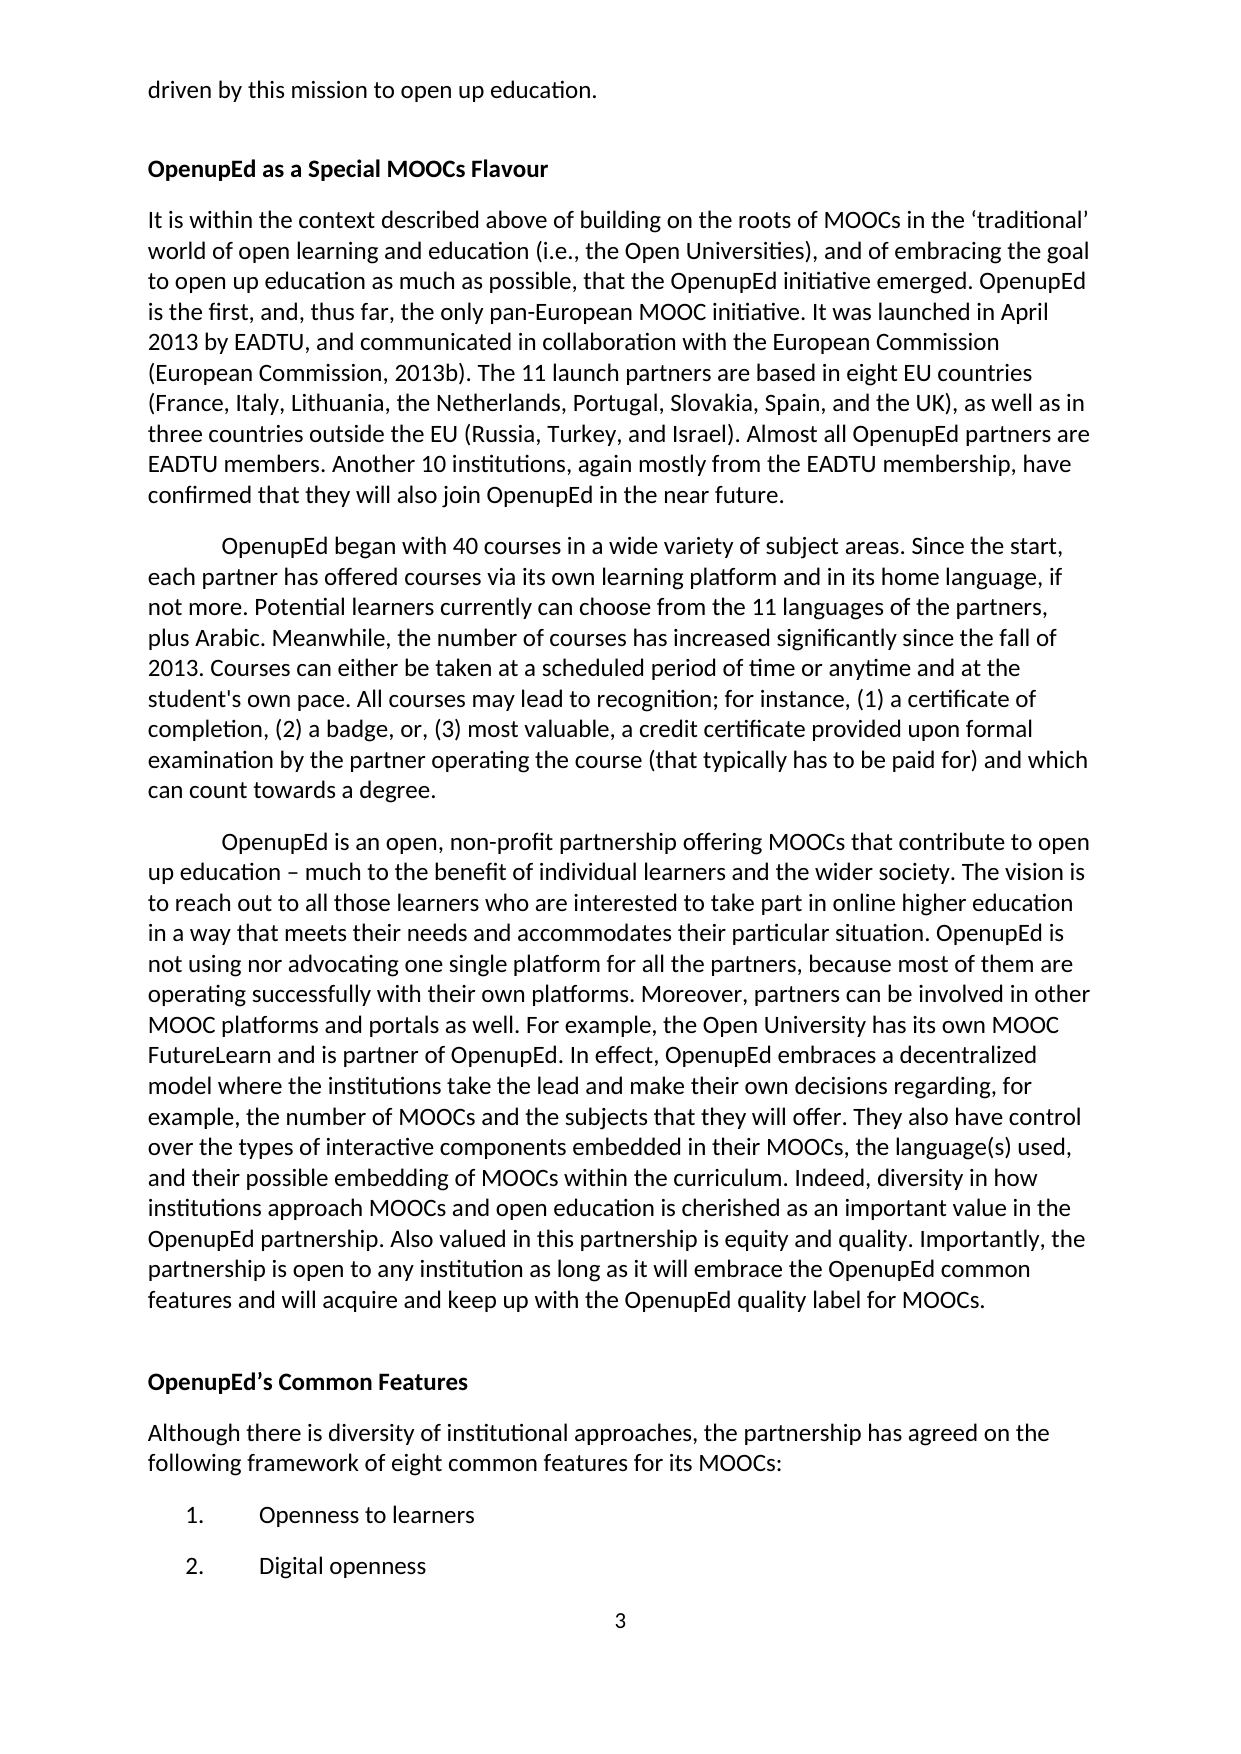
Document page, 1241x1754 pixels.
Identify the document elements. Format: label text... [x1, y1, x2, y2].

text It is within the context described above of building on the roots of MOOCs in the ‘traditional’ world of open learning and education (i.e., the Open Universities), and of embracing the goal to open up education as much as possible, that the OpenupEd initiative emerged. OpenupEd is the first, and, thus far, the only pan-European MOOC initiative. It was launched in April 2013 by EADTU, and communicated in collaboration with the European Commission (European Commission, 2013b). The 11 launch partners are based in eight EU countries (France, Italy, Lithuania, the Netherlands, Portugal, Slovakia, Spain, and the UK), as well as in three countries outside the EU (Russia, Turkey, and Israel). Almost all OpenupEd partners are EADTU members. Another 10 institutions, again mostly from the EADTU membership, have confirmed that they will also join OpenupEd in the near future. [148, 204, 1093, 510]
text OpenupEd’s Common Features [148, 1366, 1093, 1396]
text Although there is diversity of institutional approaches, the partnership has agreed on the following framework of eight common features for its MOOCs: [148, 1417, 1093, 1478]
list Digital openness [185, 1550, 1093, 1581]
list Openness to learners [185, 1499, 1093, 1529]
subtitle OpenupEd as a Special MOOCs Flavour [148, 153, 1093, 184]
text OpenupEd is an open, non-profit partnership offering MOOCs that contribute to open up education – much to the benefit of individual learners and the wider society. The vision is to reach out to all those learners who are interested to take part in online higher education in a way that meets their needs and accommodates their particular situation. OpenupEd is not using nor advocating one single platform for all the partners, because most of them are operating successfully with their own platforms. Moreover, partners can be involved in other MOOC platforms and portals as well. For example, the Open University has its own MOOC FutureLearn and is partner of OpenupEd. In effect, OpenupEd embraces a decentralized model where the institutions take the lead and make their own decisions regarding, for example, the number of MOOCs and the subjects that they will offer. They also have control over the types of interactive components embedded in their MOOCs, the language(s) used, and their possible embedding of MOOCs within the curriculum. Indeed, diversity in how institutions approach MOOCs and open education is cherished as an important value in the OpenupEd partnership. Also valued in this partnership is equity and quality. Importantly, the partnership is open to any institution as long as it will embrace the OpenupEd common features and will acquire and keep up with the OpenupEd quality label for MOOCs. [148, 826, 1093, 1345]
text OpenupEd began with 40 courses in a wide variety of subject areas. Since the start, each partner has offered courses via its own learning platform and in its home language, if not more. Potential learners currently can choose from the 11 languages of the partners, plus Arabic. Meanwhile, the number of courses has increased significantly since the fall of 2013. Courses can either be taken at a scheduled period of time or anytime and at the student's own pace. All courses may lead to recognition; for instance, (1) a certificate of completion, (2) a badge, or, (3) most valuable, a credit certificate provided upon formal examination by the partner operating the course (that typically has to be paid for) and which can count towards a degree. [148, 531, 1093, 805]
text driven by this mission to open up education. [148, 74, 1093, 132]
